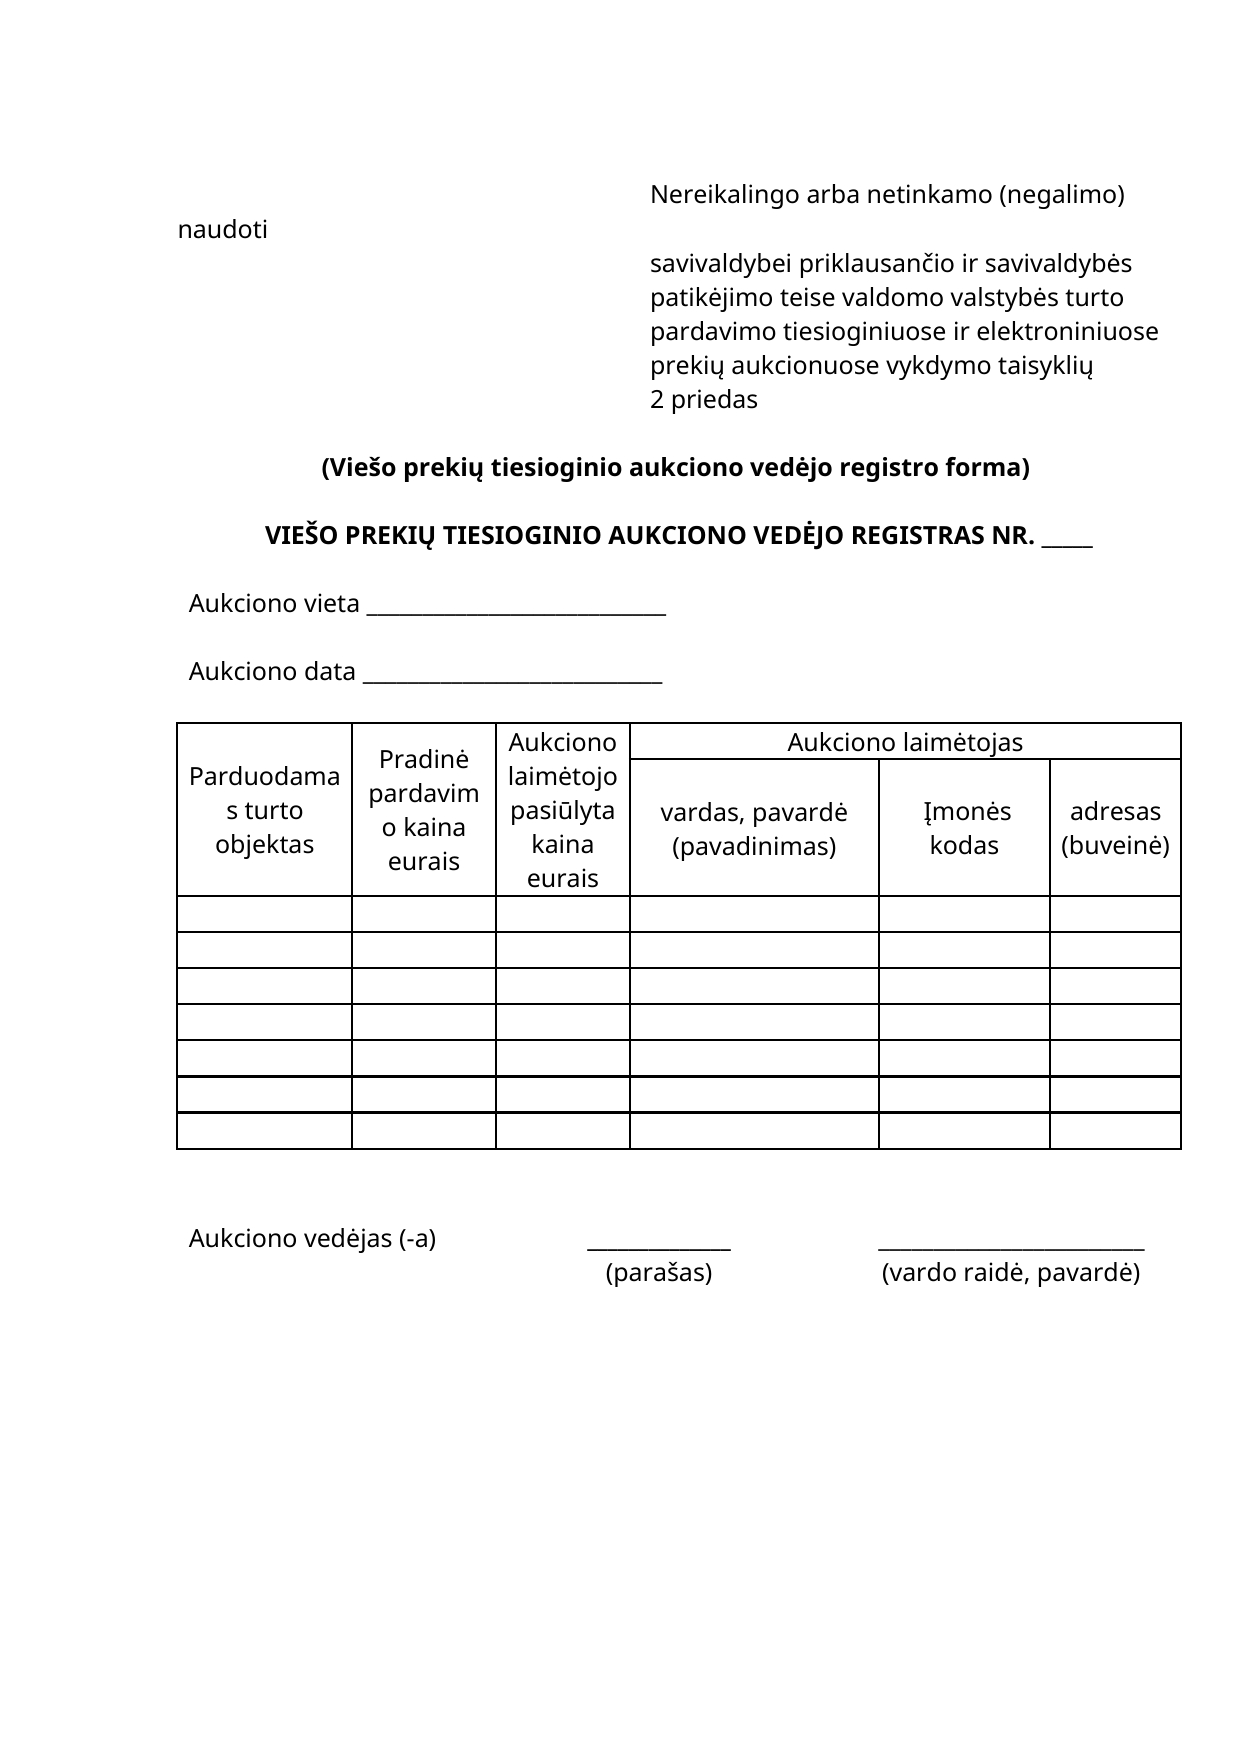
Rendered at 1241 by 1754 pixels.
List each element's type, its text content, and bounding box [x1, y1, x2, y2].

table_cell [353, 1005, 495, 1039]
table_cell [1051, 1041, 1180, 1075]
table_cell [880, 969, 1049, 1003]
table_cell [880, 897, 1049, 931]
table_cell [353, 1041, 495, 1075]
table_cell (parašas) [477, 1255, 841, 1289]
text (Viešo prekių tiesioginio aukciono vedėjo registro forma) [177, 450, 1181, 484]
table_cell [178, 1078, 351, 1111]
table_header Aukciono vedėjas (-a) [177, 1221, 477, 1255]
table_header Aukciono laimėtojas [631, 724, 1180, 758]
text Nereikalingo arba netinkamo (negalimo) naudoti [177, 177, 1181, 245]
table_cell [497, 969, 629, 1003]
table_cell [353, 1078, 495, 1111]
table_cell [178, 897, 351, 931]
table_cell [1051, 1078, 1180, 1111]
table_cell vardas, pavardė (pavadinimas) [631, 760, 878, 894]
table_cell [178, 1041, 351, 1075]
table_cell [880, 933, 1049, 967]
table_header Parduodamas turto objektas [178, 724, 351, 894]
table_cell Aukciono data ___________________________ [177, 654, 1181, 688]
table_cell [178, 1114, 351, 1148]
table_cell [1051, 897, 1180, 931]
table_cell Įmonės kodas [880, 760, 1049, 894]
table_cell [353, 897, 495, 931]
table_cell [631, 933, 878, 967]
table_header ________________________ [841, 1221, 1181, 1255]
text 2 priedas [177, 382, 1181, 416]
table_cell [497, 1114, 629, 1148]
text prekių aukcionuose vykdymo taisyklių [177, 347, 1181, 382]
table_cell [631, 897, 878, 931]
table_cell [178, 933, 351, 967]
table_cell [1051, 933, 1180, 967]
table_cell [497, 1005, 629, 1039]
table_cell [353, 969, 495, 1003]
table_header Pradinė pardavimo kaina eurais [353, 724, 495, 894]
table_header ______________ [477, 1221, 841, 1255]
table_cell [497, 933, 629, 967]
table_cell [1051, 1005, 1180, 1039]
text savivaldybei priklausančio ir savivaldybės [177, 245, 1181, 279]
table_cell [178, 1005, 351, 1039]
text patikėjimo teise valdomo valstybės turto [177, 279, 1181, 313]
table_cell [353, 1114, 495, 1148]
table_cell [880, 1041, 1049, 1075]
table_cell [880, 1078, 1049, 1111]
table_cell [631, 1041, 878, 1075]
table_cell adresas (buveinė) [1051, 760, 1180, 894]
table_cell [497, 1078, 629, 1111]
table_cell [880, 1005, 1049, 1039]
text VIEŠO PREKIŲ TIESIOGINIO AUKCIONO VEDĖJO REGISTRAS NR. _____ [177, 518, 1181, 552]
table_cell (vardo raidė, pavardė) [841, 1255, 1181, 1289]
table_cell [497, 897, 629, 931]
table_cell [631, 969, 878, 1003]
table_cell [177, 1255, 477, 1289]
table_cell [631, 1078, 878, 1111]
table_cell [497, 1041, 629, 1075]
table_header Aukciono vieta ___________________________ [177, 586, 1181, 620]
text pardavimo tiesioginiuose ir elektroniniuose [177, 313, 1181, 347]
table_cell [631, 1114, 878, 1148]
table_cell [631, 1005, 878, 1039]
table_cell [177, 620, 1181, 654]
table_cell [178, 969, 351, 1003]
table_header Aukciono laimėtojo pasiūlyta kaina eurais [497, 724, 629, 894]
table_cell [880, 1114, 1049, 1148]
table_cell [1051, 969, 1180, 1003]
table_cell [353, 933, 495, 967]
table_cell [1051, 1114, 1180, 1148]
